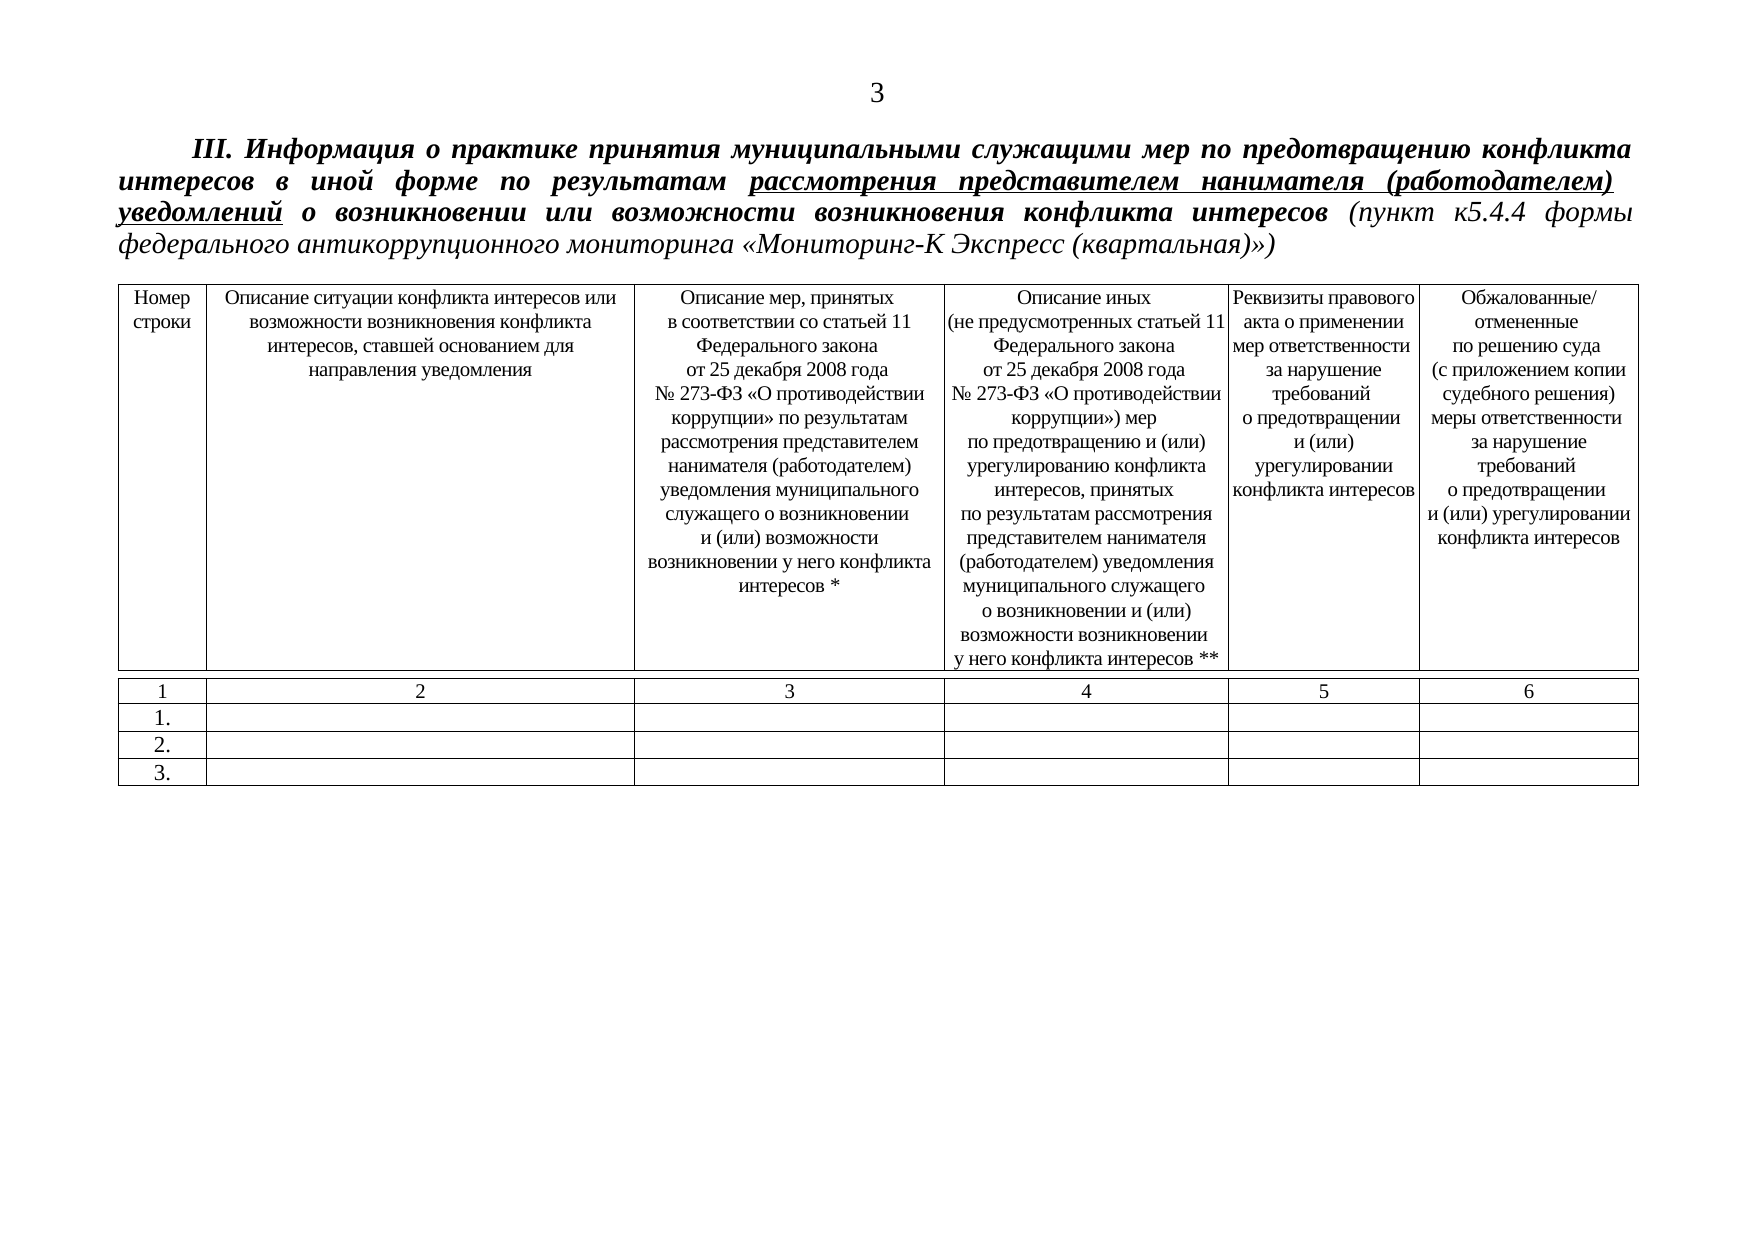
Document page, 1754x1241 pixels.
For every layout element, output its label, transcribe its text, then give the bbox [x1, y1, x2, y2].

table_cell [1420, 732, 1638, 758]
table_cell [945, 704, 1228, 731]
table_cell [1229, 732, 1419, 758]
table_header Описание ситуации конфликта интересов или возможности возникновения конфликта интересов, ставшей основанием для направления уведомления [207, 285, 634, 670]
table_cell [1229, 759, 1419, 785]
table_cell [945, 732, 1228, 758]
table_header 6 [1420, 679, 1638, 703]
table_cell 2. [119, 732, 206, 758]
table_cell 1. [119, 704, 206, 731]
table_header 2 [207, 679, 634, 703]
table_header Обжалованные/ отмененные по решению суда (с приложением копии судебного решения) меры ответственности за нарушение требований о предотвращении и (или) урегулировании конфликта интересов [1420, 285, 1638, 670]
table_cell [635, 732, 944, 758]
table_cell [207, 704, 634, 731]
table_header 1 [119, 679, 206, 703]
table_cell [1420, 759, 1638, 785]
table_cell [1229, 704, 1419, 731]
table_header Реквизиты правового акта о применении мер ответственности за нарушение требований о предотвращении и (или) урегулировании конфликта интересов [1229, 285, 1419, 670]
table_header Описание мер, принятых в соответствии со статьей 11 Федерального закона от 25 декабря 2008 года № 273-ФЗ «О противодействии коррупции» по результатам рассмотрения представителем нанимателя (работодателем) уведомления муниципального служащего о возникновении и (или) возможности возникновении у него конфликта интересов * [635, 285, 944, 670]
table_cell 3. [119, 759, 206, 785]
table_cell [207, 732, 634, 758]
table_header 3 [635, 679, 944, 703]
text III. Информация о практике принятия муниципальными служащими мер по предотвращению конфликта интересов в иной форме по результатам рассмотрения представителем нанимателя (работодателем) уведомлений о возникновении или возможности возникновения конфликта интересов (пункт к5.4.4 формы федерального антикоррупционного мониторинга «Мониторинг-К Экспресс (квартальная)») [118, 133, 1636, 260]
table_header 4 [945, 679, 1228, 703]
table_header Номер строки [119, 285, 206, 670]
table_cell [207, 759, 634, 785]
table_cell [635, 759, 944, 785]
table_header 5 [1229, 679, 1419, 703]
table_cell [1420, 704, 1638, 731]
table_cell [945, 759, 1228, 785]
table_cell [635, 704, 944, 731]
table_header Описание иных (не предусмотренных статьей 11 Федерального закона от 25 декабря 2008 года № 273-ФЗ «О противодействии коррупции») мер по предотвращению и (или) урегулированию конфликта интересов, принятых по результатам рассмотрения представителем нанимателя (работодателем) уведомления муниципального служащего о возникновении и (или) возможности возникновении у него конфликта интересов ** [945, 285, 1228, 670]
